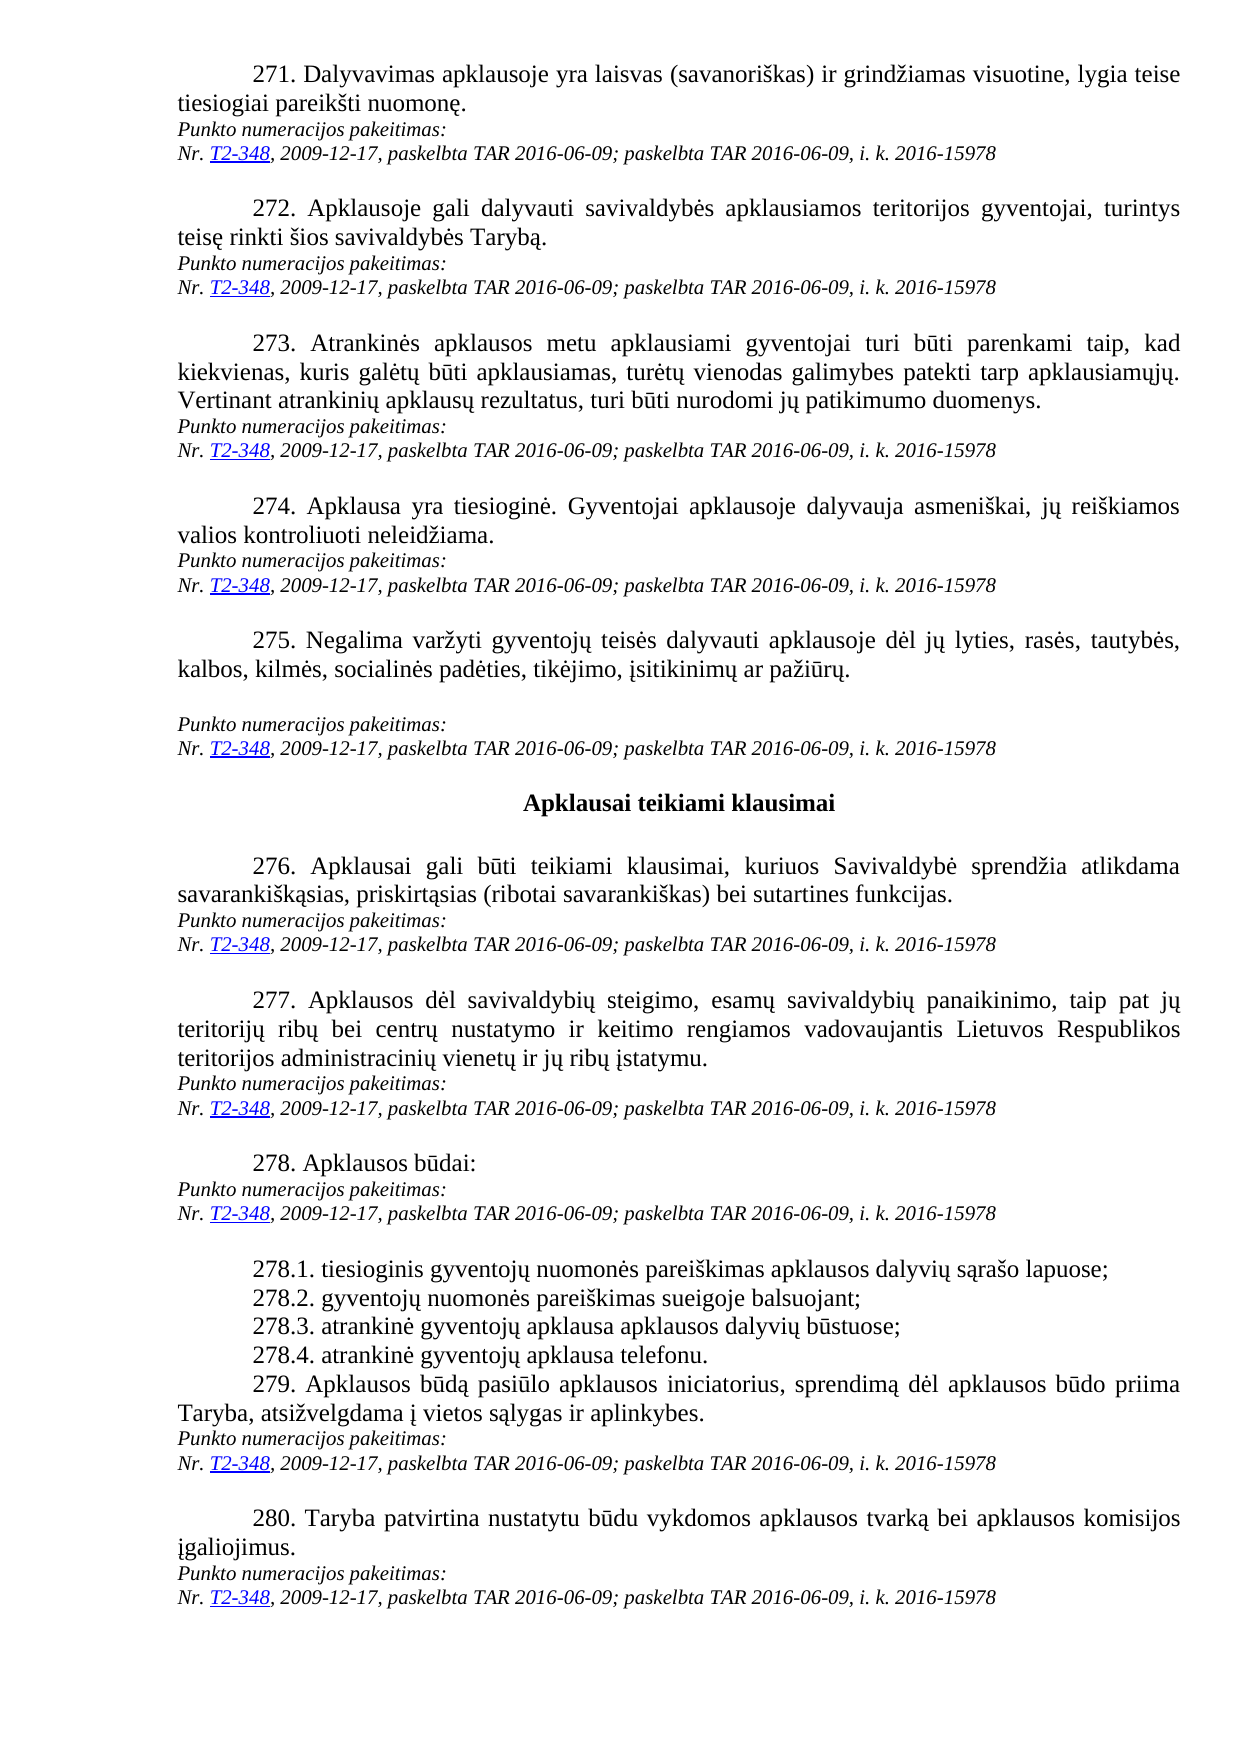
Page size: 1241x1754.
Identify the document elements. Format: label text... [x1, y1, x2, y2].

text Punkto numeracijos pakeitimas: [177, 117, 1181, 141]
text Nr. T2-348, 2009-12-17, paskelbta TAR 2016-06-09; paskelbta TAR 2016-06-09, i. k. 2016-15978 [177, 1095, 1181, 1119]
text Punkto numeracijos pakeitimas: [177, 1071, 1181, 1095]
text 278.3. atrankinė gyventojų apklausa apklausos dalyvių būstuose; [177, 1311, 1181, 1340]
text Nr. T2-348, 2009-12-17, paskelbta TAR 2016-06-09; paskelbta TAR 2016-06-09, i. k. 2016-15978 [177, 1450, 1181, 1474]
text 280. Taryba patvirtina nustatytu būdu vykdomos apklausos tvarką bei apklausos komisijos įgaliojimus. [177, 1503, 1181, 1561]
text Nr. T2-348, 2009-12-17, paskelbta TAR 2016-06-09; paskelbta TAR 2016-06-09, i. k. 2016-15978 [177, 1585, 1181, 1609]
text Nr. T2-348, 2009-12-17, paskelbta TAR 2016-06-09; paskelbta TAR 2016-06-09, i. k. 2016-15978 [177, 141, 1181, 165]
text 273. Atrankinės apklausos metu apklausiami gyventojai turi būti parenkami taip, kad kiekvienas, kuris galėtų būti apklausiamas, turėtų vienodas galimybes patekti tarp apklausiamųjų. Vertinant atrankinių apklausų rezultatus, turi būti nurodomi jų patikimumo duomenys. [177, 328, 1181, 414]
text 271. Dalyvavimas apklausoje yra laisvas (savanoriškas) ir grindžiamas visuotine, lygia teise tiesiogiai pareikšti nuomonę. [177, 59, 1181, 117]
text Nr. T2-348, 2009-12-17, paskelbta TAR 2016-06-09; paskelbta TAR 2016-06-09, i. k. 2016-15978 [177, 932, 1181, 956]
text Punkto numeracijos pakeitimas: [177, 251, 1181, 275]
text 278.1. tiesioginis gyventojų nuomonės pareiškimas apklausos dalyvių sąrašo lapuose; [177, 1254, 1181, 1283]
text 278. Apklausos būdai: [177, 1148, 1181, 1177]
text 275. Negalima varžyti gyventojų teisės dalyvauti apklausoje dėl jų lyties, rasės, tautybės, kalbos, kilmės, socialinės padėties, tikėjimo, įsitikinimų ar pažiūrų. [177, 625, 1181, 683]
text Punkto numeracijos pakeitimas: [177, 712, 1181, 736]
text 279. Apklausos būdą pasiūlo apklausos iniciatorius, sprendimą dėl apklausos būdo priima Taryba, atsižvelgdama į vietos sąlygas ir aplinkybes. [177, 1369, 1181, 1426]
text Nr. T2-348, 2009-12-17, paskelbta TAR 2016-06-09; paskelbta TAR 2016-06-09, i. k. 2016-15978 [177, 275, 1181, 299]
text Punkto numeracijos pakeitimas: [177, 1177, 1181, 1201]
text Nr. T2-348, 2009-12-17, paskelbta TAR 2016-06-09; paskelbta TAR 2016-06-09, i. k. 2016-15978 [177, 438, 1181, 462]
text 276. Apklausai gali būti teikiami klausimai, kuriuos Savivaldybė sprendžia atlikdama savarankiškąsias, priskirtąsias (ribotai savarankiškas) bei sutartines funkcijas. [177, 851, 1181, 908]
text 277. Apklausos dėl savivaldybių steigimo, esamų savivaldybių panaikinimo, taip pat jų teritorijų ribų bei centrų nustatymo ir keitimo rengiamos vadovaujantis Lietuvos Respublikos teritorijos administracinių vienetų ir jų ribų įstatymu. [177, 985, 1181, 1071]
text Punkto numeracijos pakeitimas: [177, 548, 1181, 572]
text Apklausai teikiami klausimai [177, 788, 1181, 817]
text Nr. T2-348, 2009-12-17, paskelbta TAR 2016-06-09; paskelbta TAR 2016-06-09, i. k. 2016-15978 [177, 1201, 1181, 1225]
text Punkto numeracijos pakeitimas: [177, 908, 1181, 932]
text Punkto numeracijos pakeitimas: [177, 1426, 1181, 1450]
text Nr. T2-348, 2009-12-17, paskelbta TAR 2016-06-09; paskelbta TAR 2016-06-09, i. k. 2016-15978 [177, 736, 1181, 760]
text 278.4. atrankinė gyventojų apklausa telefonu. [177, 1340, 1181, 1369]
text Punkto numeracijos pakeitimas: [177, 1561, 1181, 1585]
text Nr. T2-348, 2009-12-17, paskelbta TAR 2016-06-09; paskelbta TAR 2016-06-09, i. k. 2016-15978 [177, 572, 1181, 597]
text Punkto numeracijos pakeitimas: [177, 414, 1181, 438]
text 274. Apklausa yra tiesioginė. Gyventojai apklausoje dalyvauja asmeniškai, jų reiškiamos valios kontroliuoti neleidžiama. [177, 491, 1181, 548]
text 278.2. gyventojų nuomonės pareiškimas sueigoje balsuojant; [177, 1283, 1181, 1311]
text 272. Apklausoje gali dalyvauti savivaldybės apklausiamos teritorijos gyventojai, turintys teisę rinkti šios savivaldybės Tarybą. [177, 193, 1181, 251]
